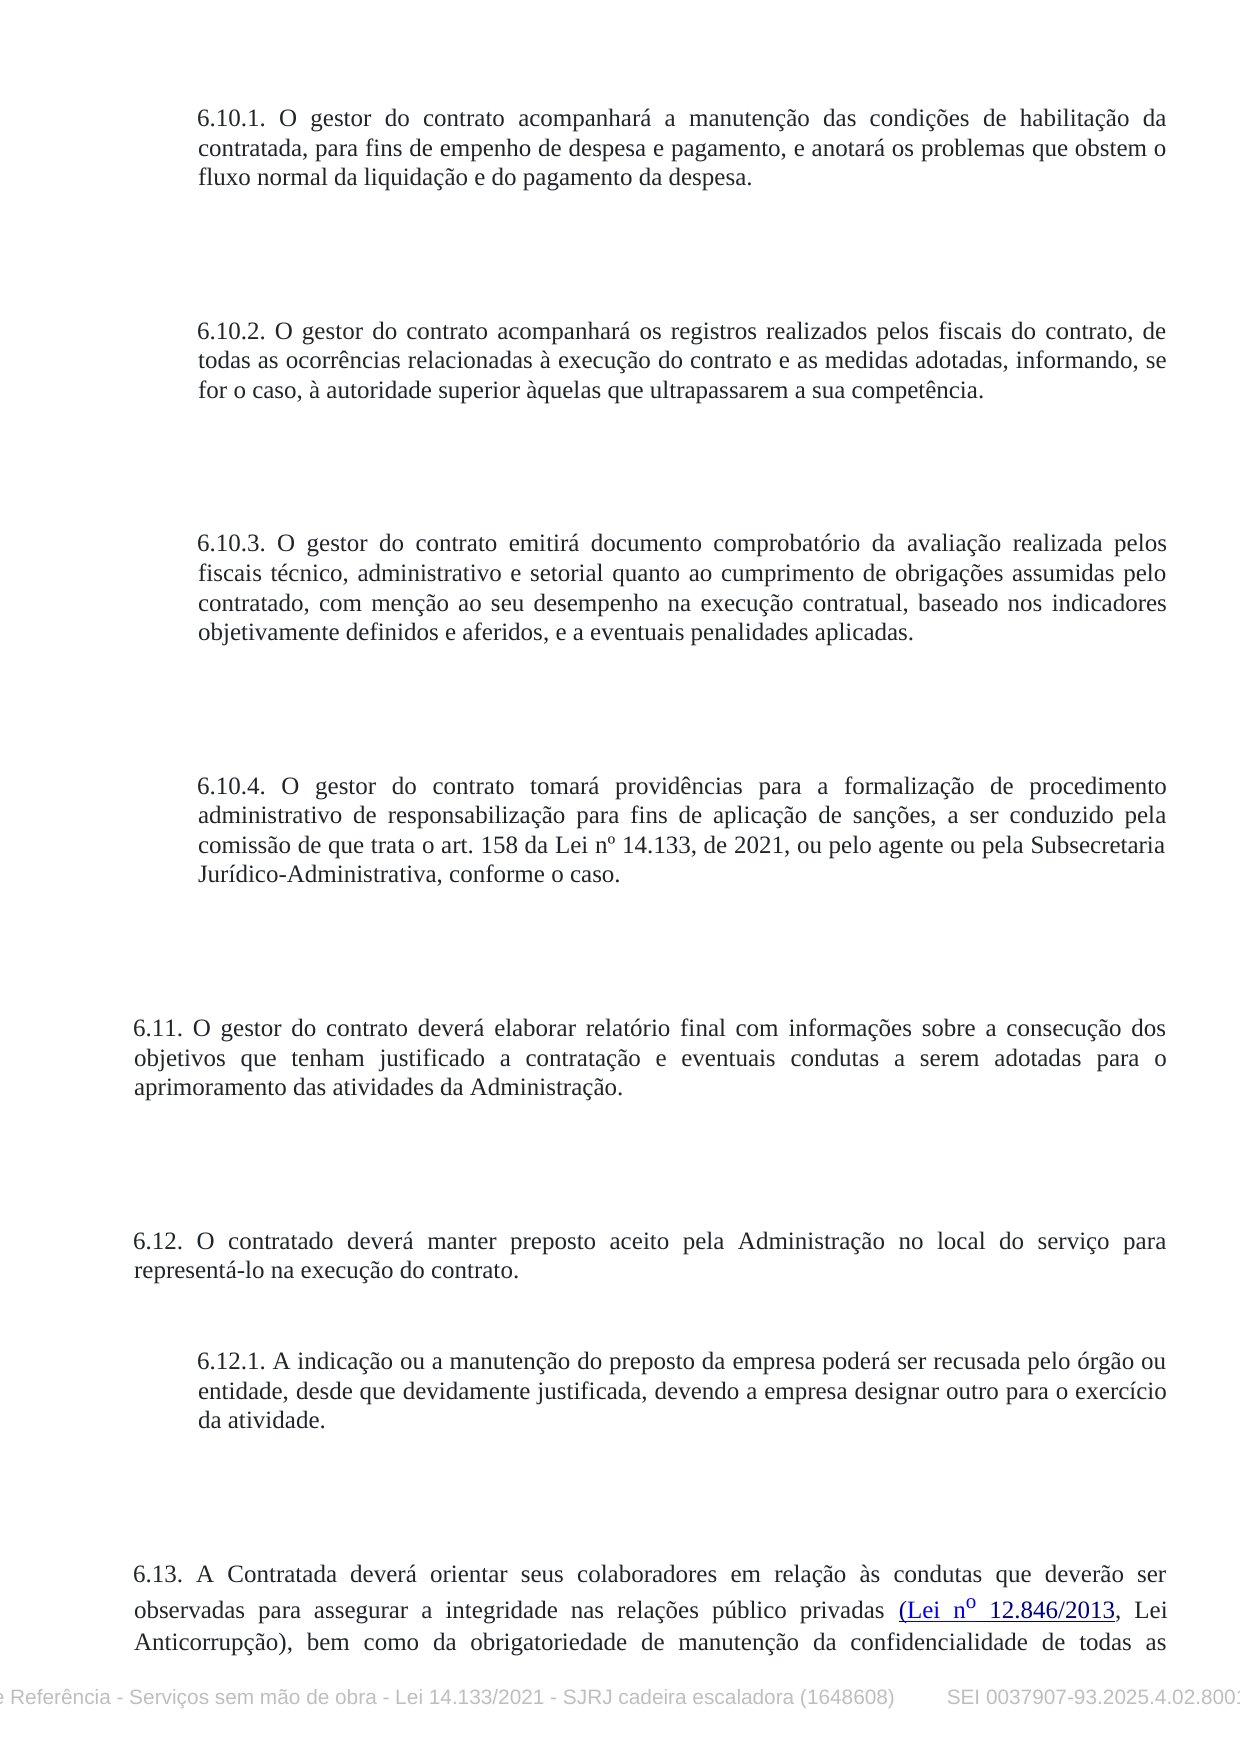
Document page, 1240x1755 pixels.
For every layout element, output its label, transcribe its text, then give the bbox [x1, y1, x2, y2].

text 6.11. O gestor do contrato deverá elaborar relatório final com informações sobre a consecução dos objetivos que tenham justificado a contratação e eventuais condutas a serem adotadas para o aprimoramento das atividades da Administração. [133, 1013, 1168, 1101]
text 6.12.1. A indicação ou a manutenção do preposto da empresa poderá ser recusada pelo órgão ou entidade, desde que devidamente justificada, devendo a empresa designar outro para o exercício da atividade. [197, 1346, 1168, 1434]
text 6.13. A Contratada deverá orientar seus colaboradores em relação às condutas que deverão ser observadas para assegurar a integridade nas relações público privadas (Lei no 12.846/2013, Lei Anticorrupção), bem como da obrigatoriedade de manutenção da confidencialidade de todas as [133, 1559, 1168, 1656]
text 6.10.4. O gestor do contrato tomará providências para a formalização de procedimento administrativo de responsabilização para fins de aplicação de sanções, a ser conduzido pela comissão de que trata o art. 158 da Lei nº 14.133, de 2021, ou pelo agente ou pela Subsecretaria Jurídico-Administrativa, conforme o caso. [197, 771, 1168, 888]
text 6.12. O contratado deverá manter preposto aceito pela Administração no local do serviço para representá-lo na execução do contrato. [133, 1226, 1168, 1284]
text 6.10.2. O gestor do contrato acompanhará os registros realizados pelos fiscais do contrato, de todas as ocorrências relacionadas à execução do contrato e as medidas adotadas, informando, se for o caso, à autoridade superior àquelas que ultrapassarem a sua competência. [197, 316, 1168, 404]
text 6.10.1. O gestor do contrato acompanhará a manutenção das condições de habilitação da contratada, para fins de empenho de despesa e pagamento, e anotará os problemas que obstem o fluxo normal da liquidação e do pagamento da despesa. [197, 103, 1168, 191]
text 6.10.3. O gestor do contrato emitirá documento comprobatório da avaliação realizada pelos fiscais técnico, administrativo e setorial quanto ao cumprimento de obrigações assumidas pelo contratado, com menção ao seu desempenho na execução contratual, baseado nos indicadores objetivamente definidos e aferidos, e a eventuais penalidades aplicadas. [197, 528, 1168, 646]
